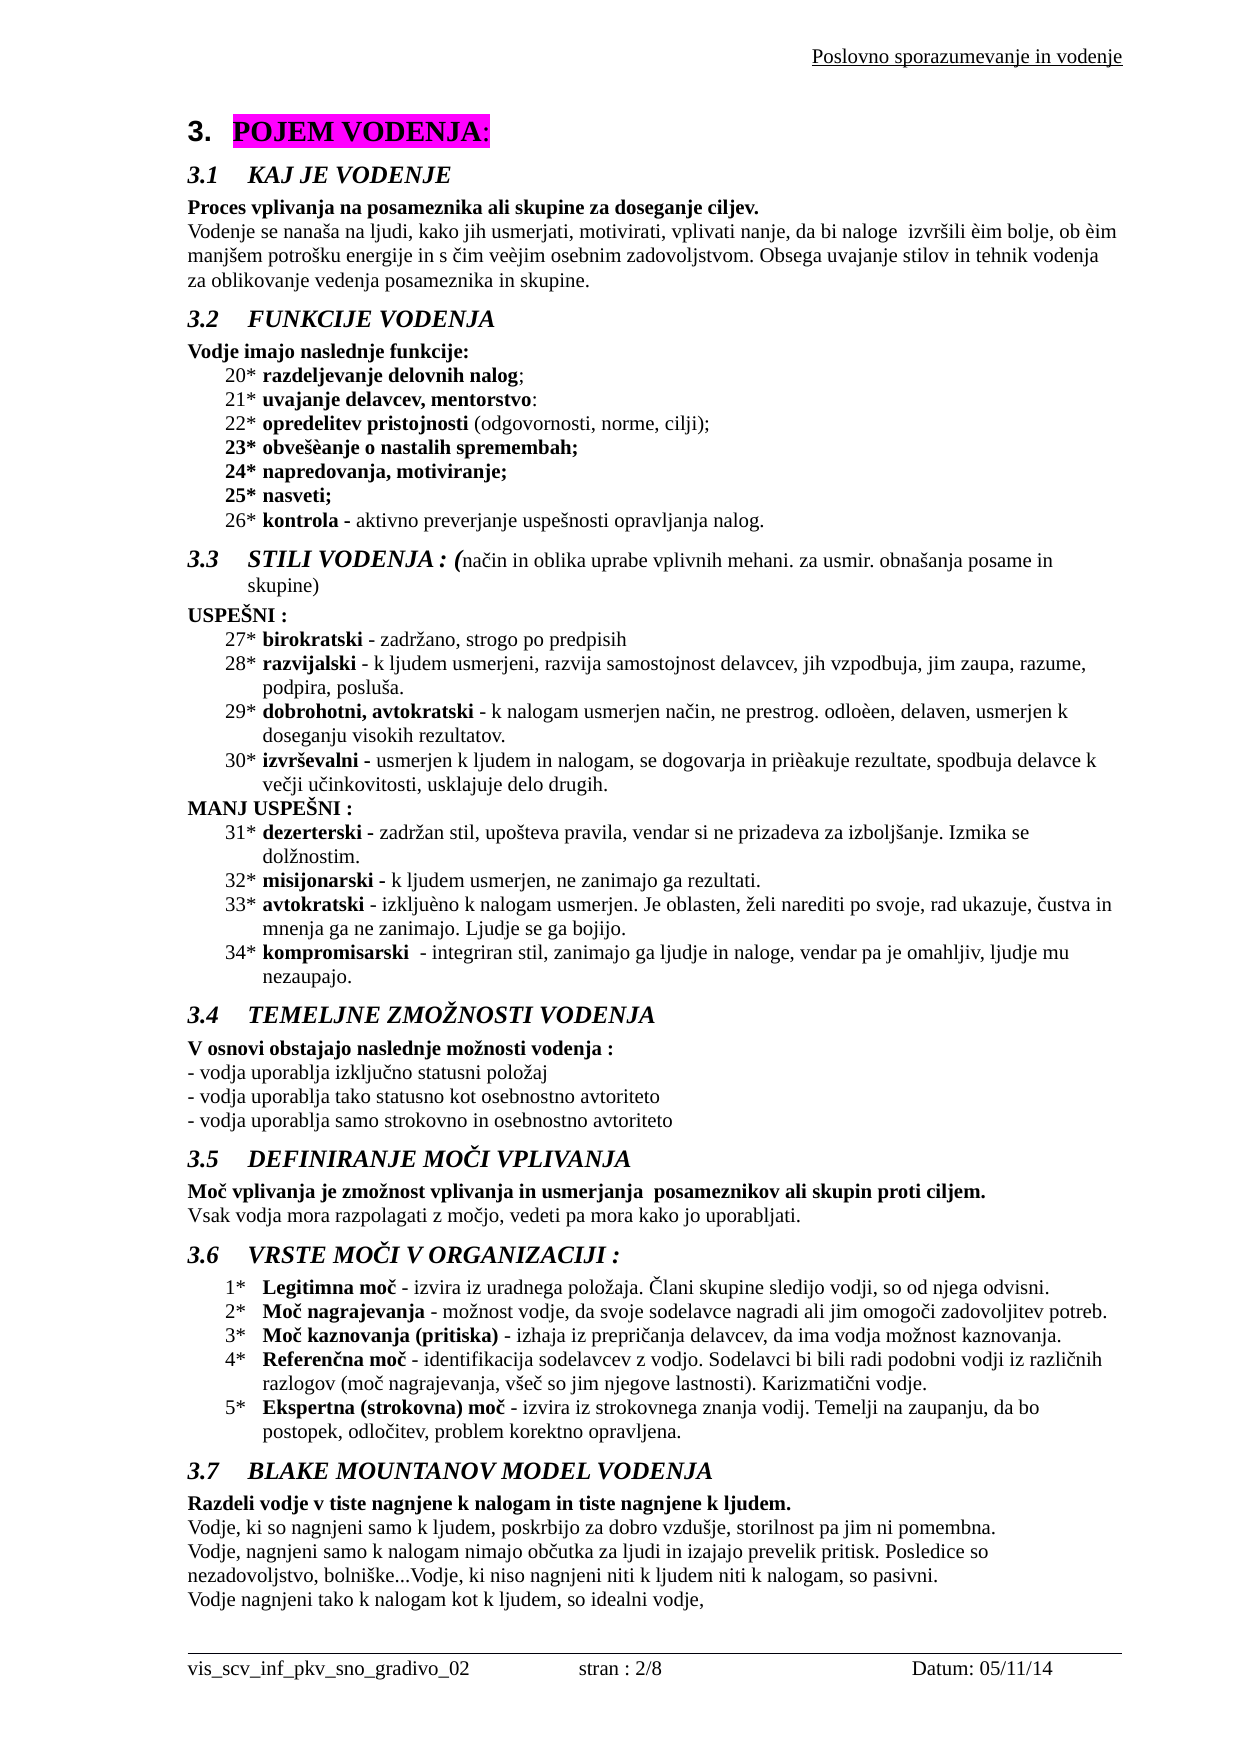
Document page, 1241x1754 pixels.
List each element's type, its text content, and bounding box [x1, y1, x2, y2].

list Referenčna moč - identifikacija sodelavcev z vodjo. Sodelavci bi bili radi podobni vodji iz različnih razlogov (moč nagrajevanja, všeč so jim njegove lastnosti). Karizmatični vodje. [225, 1347, 1122, 1395]
text Vodenje se nanaša na ljudi, kako jih usmerjati, motivirati, vplivati nanje, da bi naloge izvršili èim bolje, ob èim manjšem potrošku energije in s čim veèjim osebnim zadovoljstvom. Obsega uvajanje stilov in tehnik vodenja za oblikovanje vedenja posameznika in skupine. [187, 219, 1122, 292]
list birokratski - zadržano, strogo po predpisih [225, 627, 1122, 651]
subtitle stili vodenja : (način in oblika uprabe vplivnih mehani. za usmir. obnašanja posame in skupine) [187, 544, 1122, 597]
list napredovanja, motiviranje; [225, 459, 1122, 483]
list izvrševalni - usmerjen k ljudem in nalogam, se dogovarja in prièakuje rezultate, spodbuja delavce k večji učinkovitosti, usklajuje delo drugih. [225, 747, 1122, 796]
list nasveti; [225, 483, 1122, 507]
list obvešèanje o nastalih spremembah; [225, 435, 1122, 459]
text Proces vplivanja na posameznika ali skupine za doseganje ciljev. [187, 195, 1122, 219]
text - vodja uporablja tako statusno kot osebnostno avtoriteto [187, 1084, 1122, 1108]
subtitle Pojem vodenja: [187, 114, 1122, 148]
list misijonarski - k ljudem usmerjen, ne zanimajo ga rezultati. [225, 868, 1122, 892]
list uvajanje delavcev, mentorstvo: [225, 387, 1122, 411]
text Vodje, ki so nagnjeni samo k ljudem, poskrbijo za dobro vzdušje, storilnost pa jim ni pomembna. [187, 1515, 1122, 1539]
list Moč kaznovanja (pritiska) - izhaja iz prepričanja delavcev, da ima vodja možnost kaznovanja. [225, 1323, 1122, 1347]
list Moč nagrajevanja - možnost vodje, da svoje sodelavce nagradi ali jim omogoči zadovoljitev potreb. [225, 1299, 1122, 1323]
text Vodje, nagnjeni samo k nalogam nimajo občutka za ljudi in izajajo prevelik pritisk. Posledice so nezadovoljstvo, bolniške...Vodje, ki niso nagnjeni niti k ljudem niti k nalogam, so pasivni. [187, 1539, 1122, 1587]
list kompromisarski - integriran stil, zanimajo ga ljudje in naloge, vendar pa je omahljiv, ljudje mu nezaupajo. [225, 940, 1122, 988]
subtitle vrste moči v organizaciji : [187, 1240, 1122, 1269]
text V osnovi obstajajo naslednje možnosti vodenja : [187, 1036, 1122, 1060]
list razvijalski - k ljudem usmerjeni, razvija samostojnost delavcev, jih vzpodbuja, jim zaupa, razume, podpira, posluša. [225, 651, 1122, 699]
text Razdeli vodje v tiste nagnjene k nalogam in tiste nagnjene k ljudem. [187, 1491, 1122, 1515]
text - vodja uporablja izključno statusni položaj [187, 1060, 1122, 1084]
text Vodje imajo naslednje funkcije: [187, 339, 1122, 363]
text MANJ USPEŠNI : [187, 796, 1122, 820]
list dobrohotni, avtokratski - k nalogam usmerjen način, ne prestrog. odloèen, delaven, usmerjen k doseganju visokih rezultatov. [225, 699, 1122, 747]
subtitle blake mountanov model vodenja [187, 1456, 1122, 1485]
list avtokratski - izkljuèno k nalogam usmerjen. Je oblasten, želi narediti po svoje, rad ukazuje, čustva in mnenja ga ne zanimajo. Ljudje se ga bojijo. [225, 892, 1122, 940]
list Legitimna moč - izvira iz uradnega položaja. Člani skupine sledijo vodji, so od njega odvisni. [225, 1275, 1122, 1299]
text Vsak vodja mora razpolagati z močjo, vedeti pa mora kako jo uporabljati. [187, 1203, 1122, 1227]
list opredelitev pristojnosti (odgovornosti, norme, cilji); [225, 411, 1122, 435]
subtitle funkcije vodenja [187, 304, 1122, 333]
text USPEŠNI : [187, 603, 1122, 627]
subtitle definiranje moči vplivanja [187, 1144, 1122, 1173]
text - vodja uporablja samo strokovno in osebnostno avtoriteto [187, 1108, 1122, 1132]
subtitle kaj je vodenje [187, 160, 1122, 189]
list dezerterski - zadržan stil, upošteva pravila, vendar si ne prizadeva za izboljšanje. Izmika se dolžnostim. [225, 820, 1122, 868]
subtitle temeljne zmožnosti vodenja [187, 1001, 1122, 1029]
list razdeljevanje delovnih nalog; [225, 363, 1122, 387]
list kontrola - aktivno preverjanje uspešnosti opravljanja nalog. [225, 507, 1122, 532]
text Moč vplivanja je zmožnost vplivanja in usmerjanja posameznikov ali skupin proti ciljem. [187, 1179, 1122, 1203]
text Vodje nagnjeni tako k nalogam kot k ljudem, so idealni vodje, [187, 1587, 1122, 1611]
list Ekspertna (strokovna) moč - izvira iz strokovnega znanja vodij. Temelji na zaupanju, da bo postopek, odločitev, problem korektno opravljena. [225, 1395, 1122, 1443]
